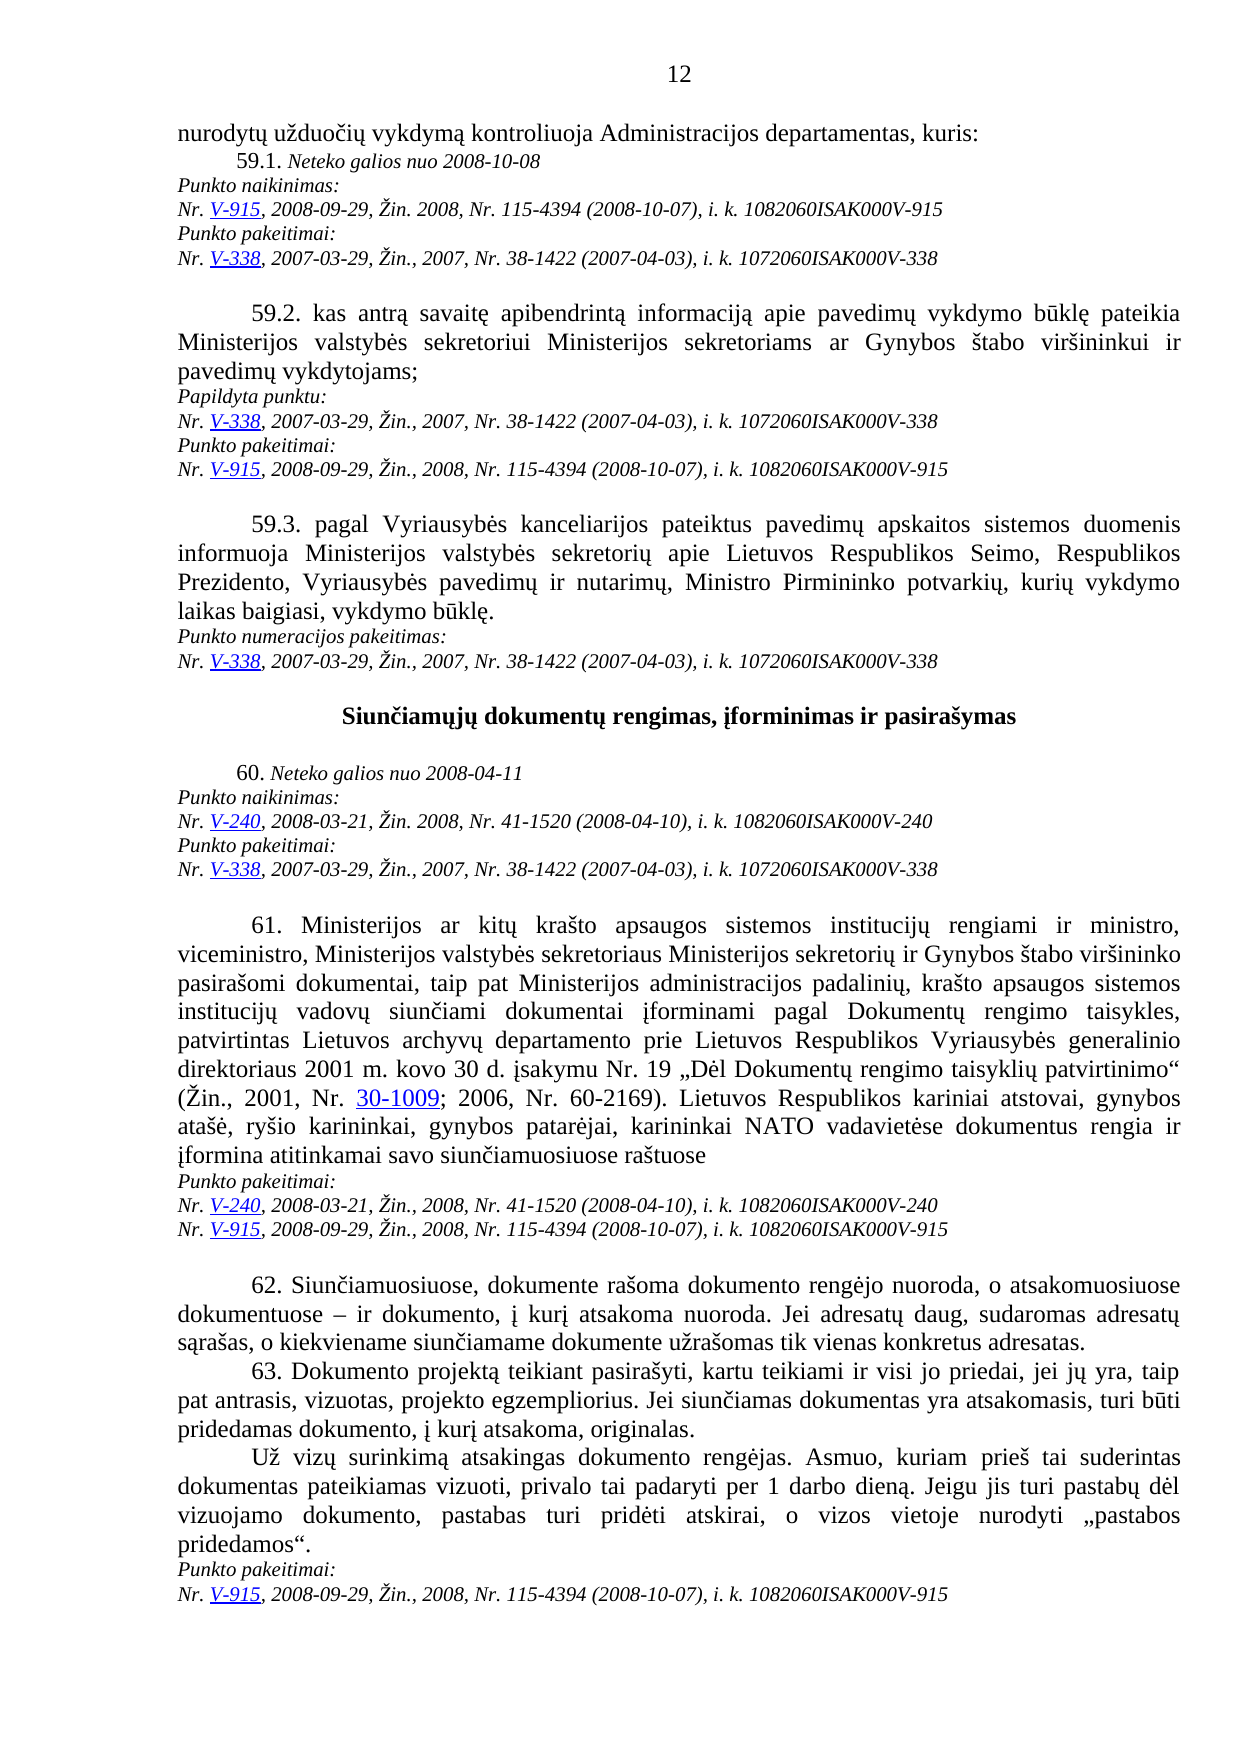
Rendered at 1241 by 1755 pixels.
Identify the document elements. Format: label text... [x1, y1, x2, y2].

text Nr. V-338, 2007-03-29, Žin., 2007, Nr. 38-1422 (2007-04-03), i. k. 1072060ISAK000V-338 [177, 648, 1181, 673]
text 59.2. kas antrą savaitę apibendrintą informaciją apie pavedimų vykdymo būklę pateikia Ministerijos valstybės sekretoriui Ministerijos sekretoriams ar Gynybos štabo viršininkui ir pavedimų vykdytojams; [177, 298, 1181, 384]
text Punkto pakeitimai: [177, 833, 1181, 857]
text Nr. V-915, 2008-09-29, Žin., 2008, Nr. 115-4394 (2008-10-07), i. k. 1082060ISAK000V-915 [177, 1581, 1181, 1606]
text Nr. V-915, 2008-09-29, Žin. 2008, Nr. 115-4394 (2008-10-07), i. k. 1082060ISAK000V-915 [177, 197, 1181, 221]
text Nr. V-338, 2007-03-29, Žin., 2007, Nr. 38-1422 (2007-04-03), i. k. 1072060ISAK000V-338 [177, 245, 1181, 269]
text 63. Dokumento projektą teikiant pasirašyti, kartu teikiami ir visi jo priedai, jei jų yra, taip pat antrasis, vizuotas, projekto egzempliorius. Jei siunčiamas dokumentas yra atsakomasis, turi būti pridedamas dokumento, į kurį atsakoma, originalas. [177, 1356, 1181, 1442]
text 59.3. pagal Vyriausybės kanceliarijos pateiktus pavedimų apskaitos sistemos duomenis informuoja Ministerijos valstybės sekretorių apie Lietuvos Respublikos Seimo, Respublikos Prezidento, Vyriausybės pavedimų ir nutarimų, Ministro Pirmininko potvarkių, kurių vykdymo laikas baigiasi, vykdymo būklę. [177, 509, 1181, 624]
text Punkto pakeitimai: [177, 1169, 1181, 1193]
text Nr. V-915, 2008-09-29, Žin., 2008, Nr. 115-4394 (2008-10-07), i. k. 1082060ISAK000V-915 [177, 1217, 1181, 1241]
text Nr. V-915, 2008-09-29, Žin., 2008, Nr. 115-4394 (2008-10-07), i. k. 1082060ISAK000V-915 [177, 457, 1181, 481]
text Punkto naikinimas: [177, 785, 1181, 809]
text Papildyta punktu: [177, 384, 1181, 408]
text 61. Ministerijos ar kitų krašto apsaugos sistemos institucijų rengiami ir ministro, viceministro, Ministerijos valstybės sekretoriaus Ministerijos sekretorių ir Gynybos štabo viršininko pasirašomi dokumentai, taip pat Ministerijos administracijos padalinių, krašto apsaugos sistemos institucijų vadovų siunčiami dokumentai įforminami pagal Dokumentų rengimo taisykles, patvirtintas Lietuvos archyvų departamento prie Lietuvos Respublikos Vyriausybės generalinio direktoriaus 2001 m. kovo 30 d. įsakymu Nr. 19 „Dėl Dokumentų rengimo taisyklių patvirtinimo“ (Žin., 2001, Nr. 30-1009; 2006, Nr. 60-2169). Lietuvos Respublikos kariniai atstovai, gynybos atašė, ryšio karininkai, gynybos patarėjai, karininkai NATO vadavietėse dokumentus rengia ir įformina atitinkamai savo siunčiamuosiuose raštuose [177, 910, 1181, 1169]
text Nr. V-240, 2008-03-21, Žin., 2008, Nr. 41-1520 (2008-04-10), i. k. 1082060ISAK000V-240 [177, 1193, 1181, 1217]
text Nr. V-338, 2007-03-29, Žin., 2007, Nr. 38-1422 (2007-04-03), i. k. 1072060ISAK000V-338 [177, 857, 1181, 881]
text Nr. V-338, 2007-03-29, Žin., 2007, Nr. 38-1422 (2007-04-03), i. k. 1072060ISAK000V-338 [177, 408, 1181, 433]
text 62. Siunčiamuosiuose, dokumente rašoma dokumento rengėjo nuoroda, o atsakomuosiuose dokumentuose – ir dokumento, į kurį atsakoma nuoroda. Jei adresatų daug, sudaromas adresatų sąrašas, o kiekviename siunčiamame dokumente užrašomas tik vienas konkretus adresatas. [177, 1270, 1181, 1356]
text Punkto pakeitimai: [177, 1557, 1181, 1581]
text Nr. V-240, 2008-03-21, Žin. 2008, Nr. 41-1520 (2008-04-10), i. k. 1082060ISAK000V-240 [177, 809, 1181, 833]
text Punkto pakeitimai: [177, 221, 1181, 245]
text Už vizų surinkimą atsakingas dokumento rengėjas. Asmuo, kuriam prieš tai suderintas dokumentas pateikiamas vizuoti, privalo tai padaryti per 1 darbo dieną. Jeigu jis turi pastabų dėl vizuojamo dokumento, pastabas turi pridėti atskirai, o vizos vietoje nurodyti „pastabos pridedamos“. [177, 1442, 1181, 1557]
text 59.1. Neteko galios nuo 2008-10-08 [177, 147, 1181, 173]
text Punkto pakeitimai: [177, 433, 1181, 457]
text nurodytų užduočių vykdymą kontroliuoja Administracijos departamentas, kuris: [177, 118, 1181, 147]
text Punkto numeracijos pakeitimas: [177, 624, 1181, 648]
text Siunčiamųjų dokumentų rengimas, įforminimas ir pasirašymas [177, 701, 1181, 730]
text 60. Neteko galios nuo 2008-04-11 [177, 759, 1181, 785]
text Punkto naikinimas: [177, 173, 1181, 197]
